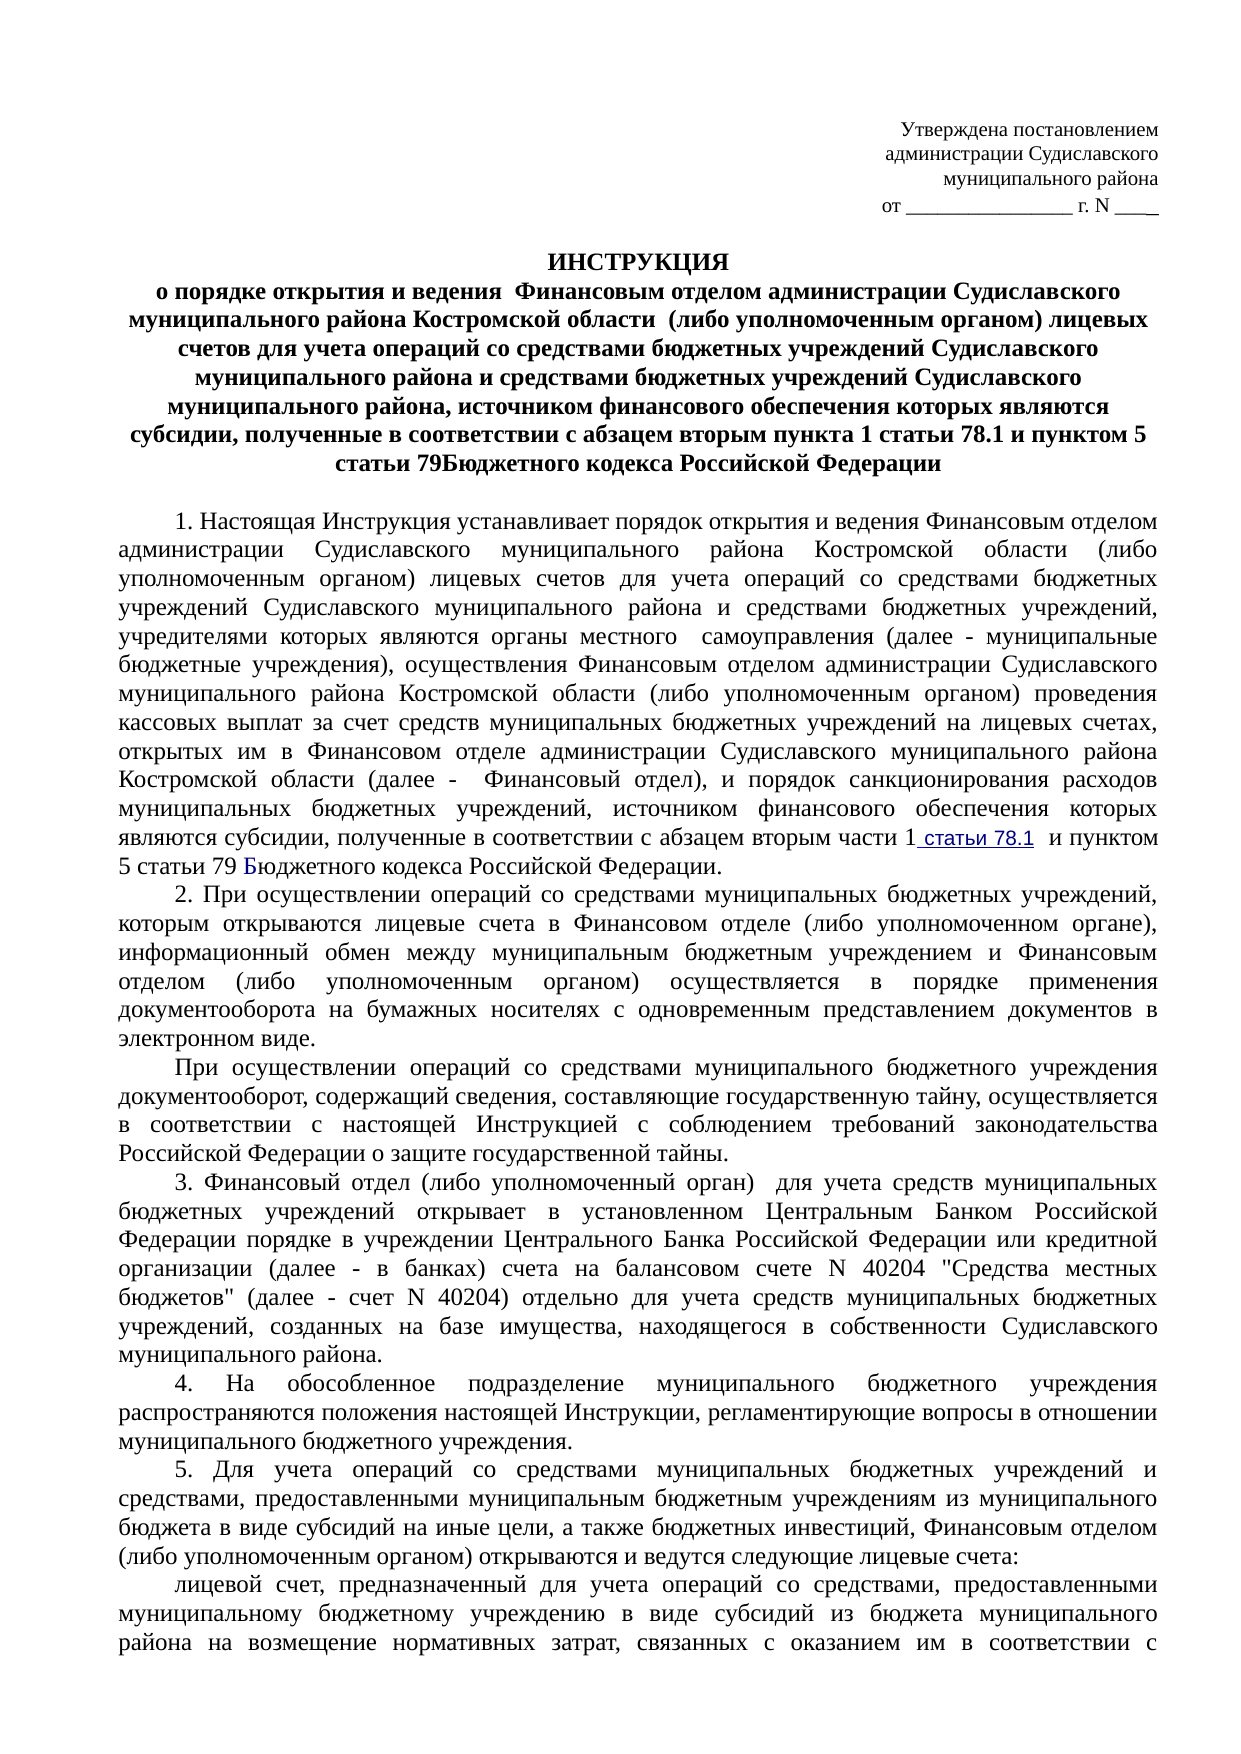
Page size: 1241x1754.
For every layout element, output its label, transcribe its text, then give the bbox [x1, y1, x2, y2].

text Утверждена постановлением [118, 117, 1158, 141]
text от ________________ г. N ____ [118, 189, 1158, 218]
text 2. При осуществлении операций со средствами муниципальных бюджетных учреждений, которым открываются лицевые счета в Финансовом отделе (либо уполномоченном органе), информационный обмен между муниципальным бюджетным учреждением и Финансовым отделом (либо уполномоченным органом) осуществляется в порядке применения документооборота на бумажных носителях с одновременным представлением документов в электронном виде. [118, 879, 1158, 1052]
text 5. Для учета операций со средствами муниципальных бюджетных учреждений и средствами, предоставленными муниципальным бюджетным учреждениям из муниципального бюджета в виде субсидий на иные цели, а также бюджетных инвестиций, Финансовым отделом (либо уполномоченным органом) открываются и ведутся следующие лицевые счета: [118, 1454, 1158, 1569]
title ИНСТРУКЦИЯ [118, 247, 1158, 276]
text 3. Финансовый отдел (либо уполномоченный орган) для учета средств муниципальных бюджетных учреждений открывает в установленном Центральным Банком Российской Федерации порядке в учреждении Центрального Банка Российской Федерации или кредитной организации (далее - в банках) счета на балансовом счете N 40204 "Средства местных бюджетов" (далее - счет N 40204) отдельно для учета средств муниципальных бюджетных учреждений, созданных на базе имущества, находящегося в собственности Судиславского муниципального района. [118, 1167, 1158, 1368]
text муниципального района [118, 165, 1158, 189]
text 4. На обособленное подразделение муниципального бюджетного учреждения распространяются положения настоящей Инструкции, регламентирующие вопросы в отношении муниципального бюджетного учреждения. [118, 1368, 1158, 1454]
title о порядке открытия и ведения Финансовым отделом администрации Судиславского муниципального района Костромской области (либо уполномоченным органом) лицевых счетов для учета операций со средствами бюджетных учреждений Судиславского муниципального района и средствами бюджетных учреждений Судиславского муниципального района, источником финансового обеспечения которых являются субсидии, полученные в соответствии с абзацем вторым пункта 1 статьи 78.1 и пунктом 5 статьи 79Бюджетного кодекса Российской Федерации [118, 276, 1158, 477]
text лицевой счет, предназначенный для учета операций со средствами, предоставленными муниципальному бюджетному учреждению в виде субсидий из бюджета муниципального района на возмещение нормативных затрат, связанных с оказанием им в соответствии с [118, 1569, 1158, 1656]
text 1. Настоящая Инструкция устанавливает порядок открытия и ведения Финансовым отделом администрации Судиславского муниципального района Костромской области (либо уполномоченным органом) лицевых счетов для учета операций со средствами бюджетных учреждений Судиславского муниципального района и средствами бюджетных учреждений, учредителями которых являются органы местного самоуправления (далее - муниципальные бюджетные учреждения), осуществления Финансовым отделом администрации Судиславского муниципального района Костромской области (либо уполномоченным органом) проведения кассовых выплат за счет средств муниципальных бюджетных учреждений на лицевых счетах, открытых им в Финансовом отделе администрации Судиславского муниципального района Костромской области (далее - Финансовый отдел), и порядок санкционирования расходов муниципальных бюджетных учреждений, источником финансового обеспечения которых являются субсидии, полученные в соответствии с абзацем вторым части 1 статьи 78.1 и пунктом 5 статьи 79 Бюджетного кодекса Российской Федерации. [118, 506, 1158, 879]
text При осуществлении операций со средствами муниципального бюджетного учреждения документооборот, содержащий сведения, составляющие государственную тайну, осуществляется в соответствии с настоящей Инструкцией с соблюдением требований законодательства Российской Федерации о защите государственной тайны. [118, 1052, 1158, 1167]
text администрации Судиславского [118, 141, 1158, 165]
